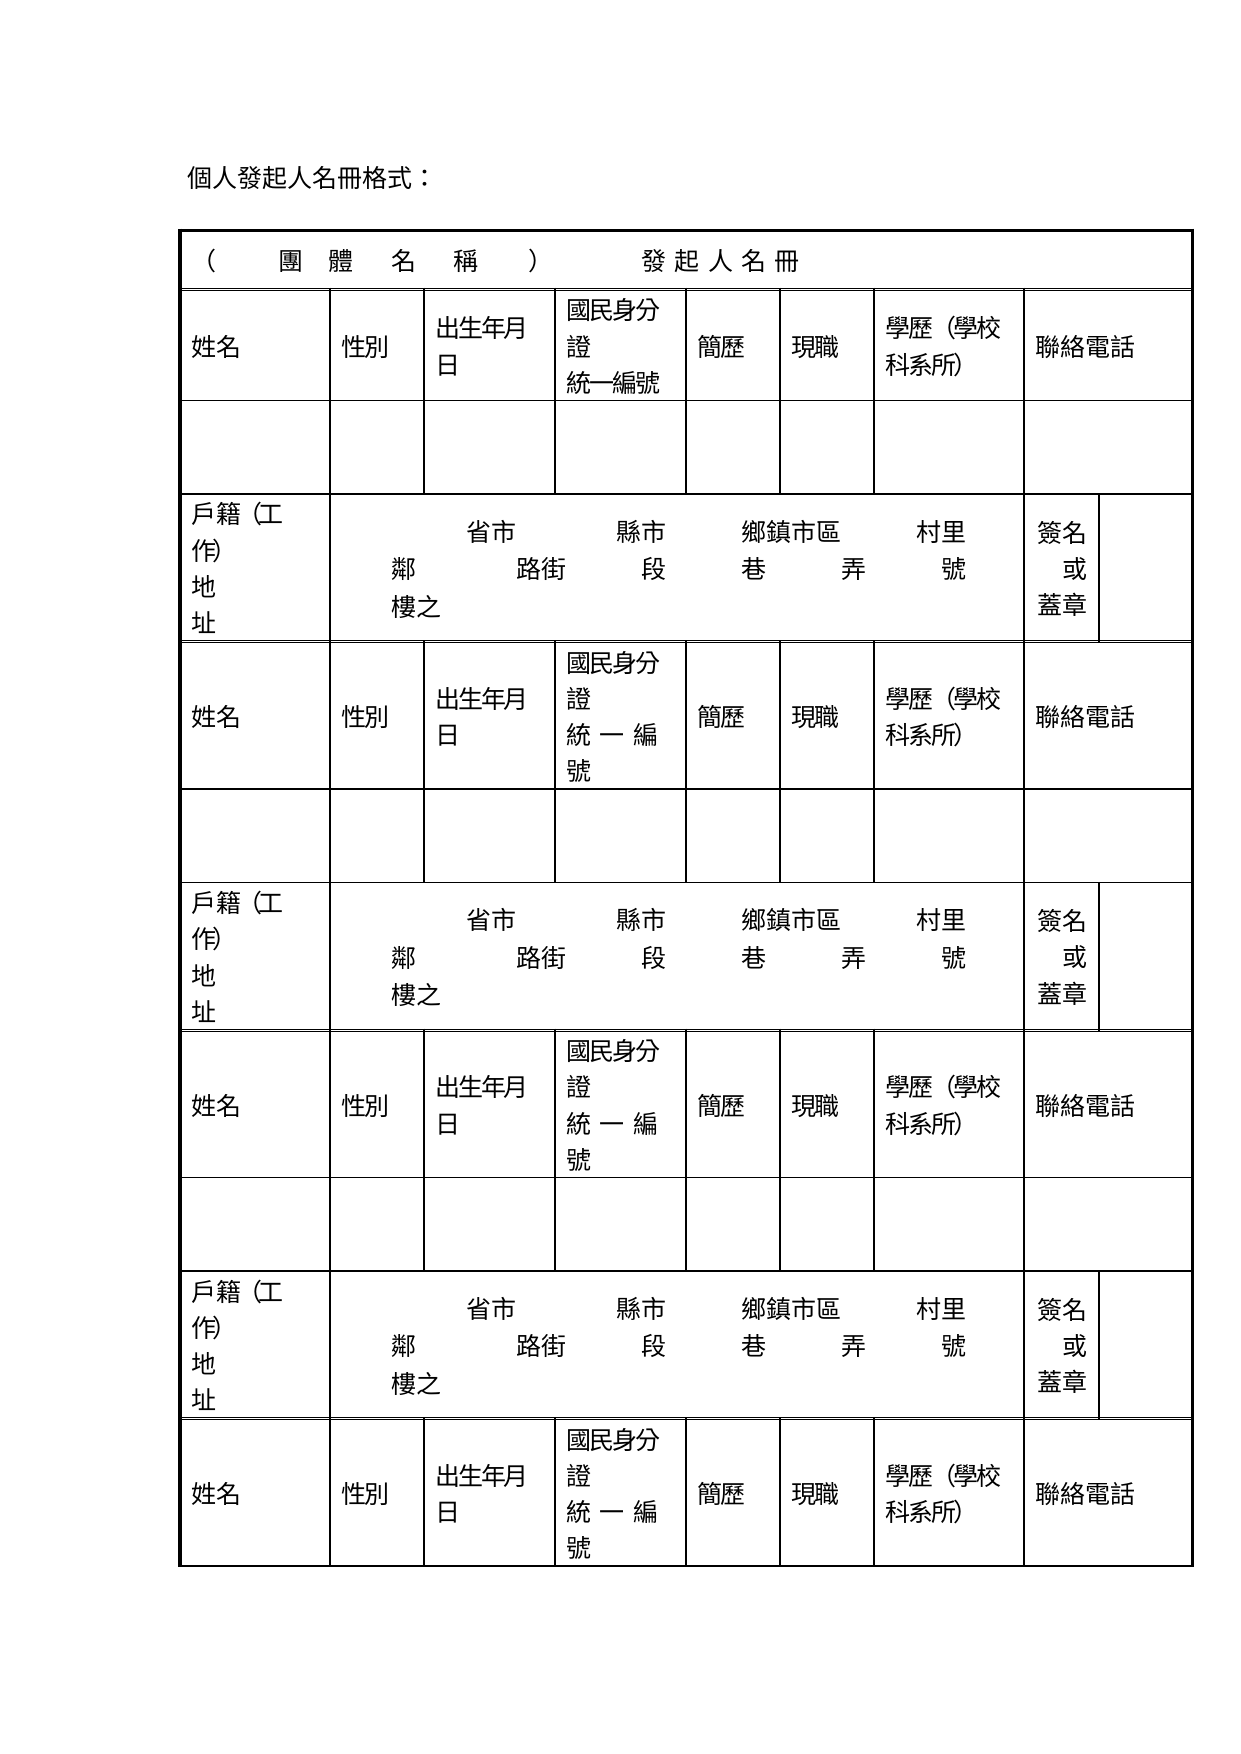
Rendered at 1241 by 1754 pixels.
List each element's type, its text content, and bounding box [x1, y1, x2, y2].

table_cell 聯絡電話 [1025, 643, 1191, 788]
table_cell [687, 790, 779, 882]
table_cell 國民身分證 統 一 編 號 [556, 1032, 685, 1177]
table_cell 聯絡電話 [1025, 1032, 1191, 1177]
table_cell [182, 401, 329, 493]
table_cell 省市 縣市 鄉鎮市區 村里 鄰 路街 段 巷 弄 號 樓之 [331, 883, 1023, 1028]
table_cell [331, 1178, 423, 1270]
table_cell [182, 1178, 329, 1270]
table_cell 現職 [781, 291, 873, 399]
table_cell [1100, 1272, 1191, 1417]
table_cell [687, 401, 779, 493]
table_cell [331, 790, 423, 882]
table_cell 性別 [331, 1420, 423, 1565]
table_cell 簡歷 [687, 1032, 779, 1177]
table_cell 學歷（學校科系所） [875, 1420, 1023, 1565]
table_cell 簽名 或 蓋章 [1025, 1272, 1098, 1417]
table_cell 學歷（學校科系所） [875, 291, 1023, 399]
table_cell [875, 790, 1023, 882]
table_cell [1100, 495, 1191, 640]
table_cell 出生年月日 [425, 291, 554, 399]
table_cell 性別 [331, 1032, 423, 1177]
table_cell 省市 縣市 鄉鎮市區 村里 鄰 路街 段 巷 弄 號 樓之 [331, 1272, 1023, 1417]
table_cell [425, 1178, 554, 1270]
table_cell [1025, 401, 1191, 493]
table_cell 簡歷 [687, 1420, 779, 1565]
table_cell 現職 [781, 643, 873, 788]
table_cell 姓名 [182, 291, 329, 399]
table_cell [1025, 1178, 1191, 1270]
table_cell 學歷（學校科系所） [875, 1032, 1023, 1177]
table_cell 姓名 [182, 1032, 329, 1177]
table_cell [556, 790, 685, 882]
table_cell 出生年月日 [425, 1032, 554, 1177]
table_cell 簽名 或 蓋章 [1025, 883, 1098, 1028]
table_cell [1100, 883, 1191, 1028]
table_cell [556, 401, 685, 493]
table_cell 戶籍（工作） 地 址 [182, 883, 329, 1028]
table_cell 出生年月日 [425, 1420, 554, 1565]
table_cell [425, 401, 554, 493]
table_cell 姓名 [182, 1420, 329, 1565]
table_cell [425, 790, 554, 882]
table_cell [1025, 790, 1191, 882]
table_cell 性別 [331, 643, 423, 788]
table_cell 國民身分證 統 一 編 號 [556, 1420, 685, 1565]
table_cell 現職 [781, 1420, 873, 1565]
table_cell 學歷（學校科系所） [875, 643, 1023, 788]
table_cell [875, 1178, 1023, 1270]
text 個人發起人名冊格式： [187, 158, 1053, 194]
table_cell 姓名 [182, 643, 329, 788]
table_cell [875, 401, 1023, 493]
table_cell 簡歷 [687, 643, 779, 788]
table_cell [781, 1178, 873, 1270]
table_cell 簡歷 [687, 291, 779, 399]
table_cell 戶籍（工作） 地 址 [182, 1272, 329, 1417]
table_cell 現職 [781, 1032, 873, 1177]
table_header （ 團 體 名 稱 ） 發起人名冊 [182, 232, 1191, 288]
table_cell [687, 1178, 779, 1270]
table_cell 出生年月日 [425, 643, 554, 788]
table_cell 簽名 或 蓋章 [1025, 495, 1098, 640]
table_cell [781, 790, 873, 882]
table_cell 聯絡電話 [1025, 1420, 1191, 1565]
table_cell [331, 401, 423, 493]
table_cell [556, 1178, 685, 1270]
table_cell 聯絡電話 [1025, 291, 1191, 399]
table_cell 戶籍（工作） 地 址 [182, 495, 329, 640]
table_cell 國民身分證 統 一 編 號 [556, 643, 685, 788]
table_cell [182, 790, 329, 882]
table_cell 省市 縣市 鄉鎮市區 村里 鄰 路街 段 巷 弄 號 樓之 [331, 495, 1023, 640]
table_cell [781, 401, 873, 493]
table_cell 國民身分證 統一編號 [556, 291, 685, 399]
table_cell 性別 [331, 291, 423, 399]
